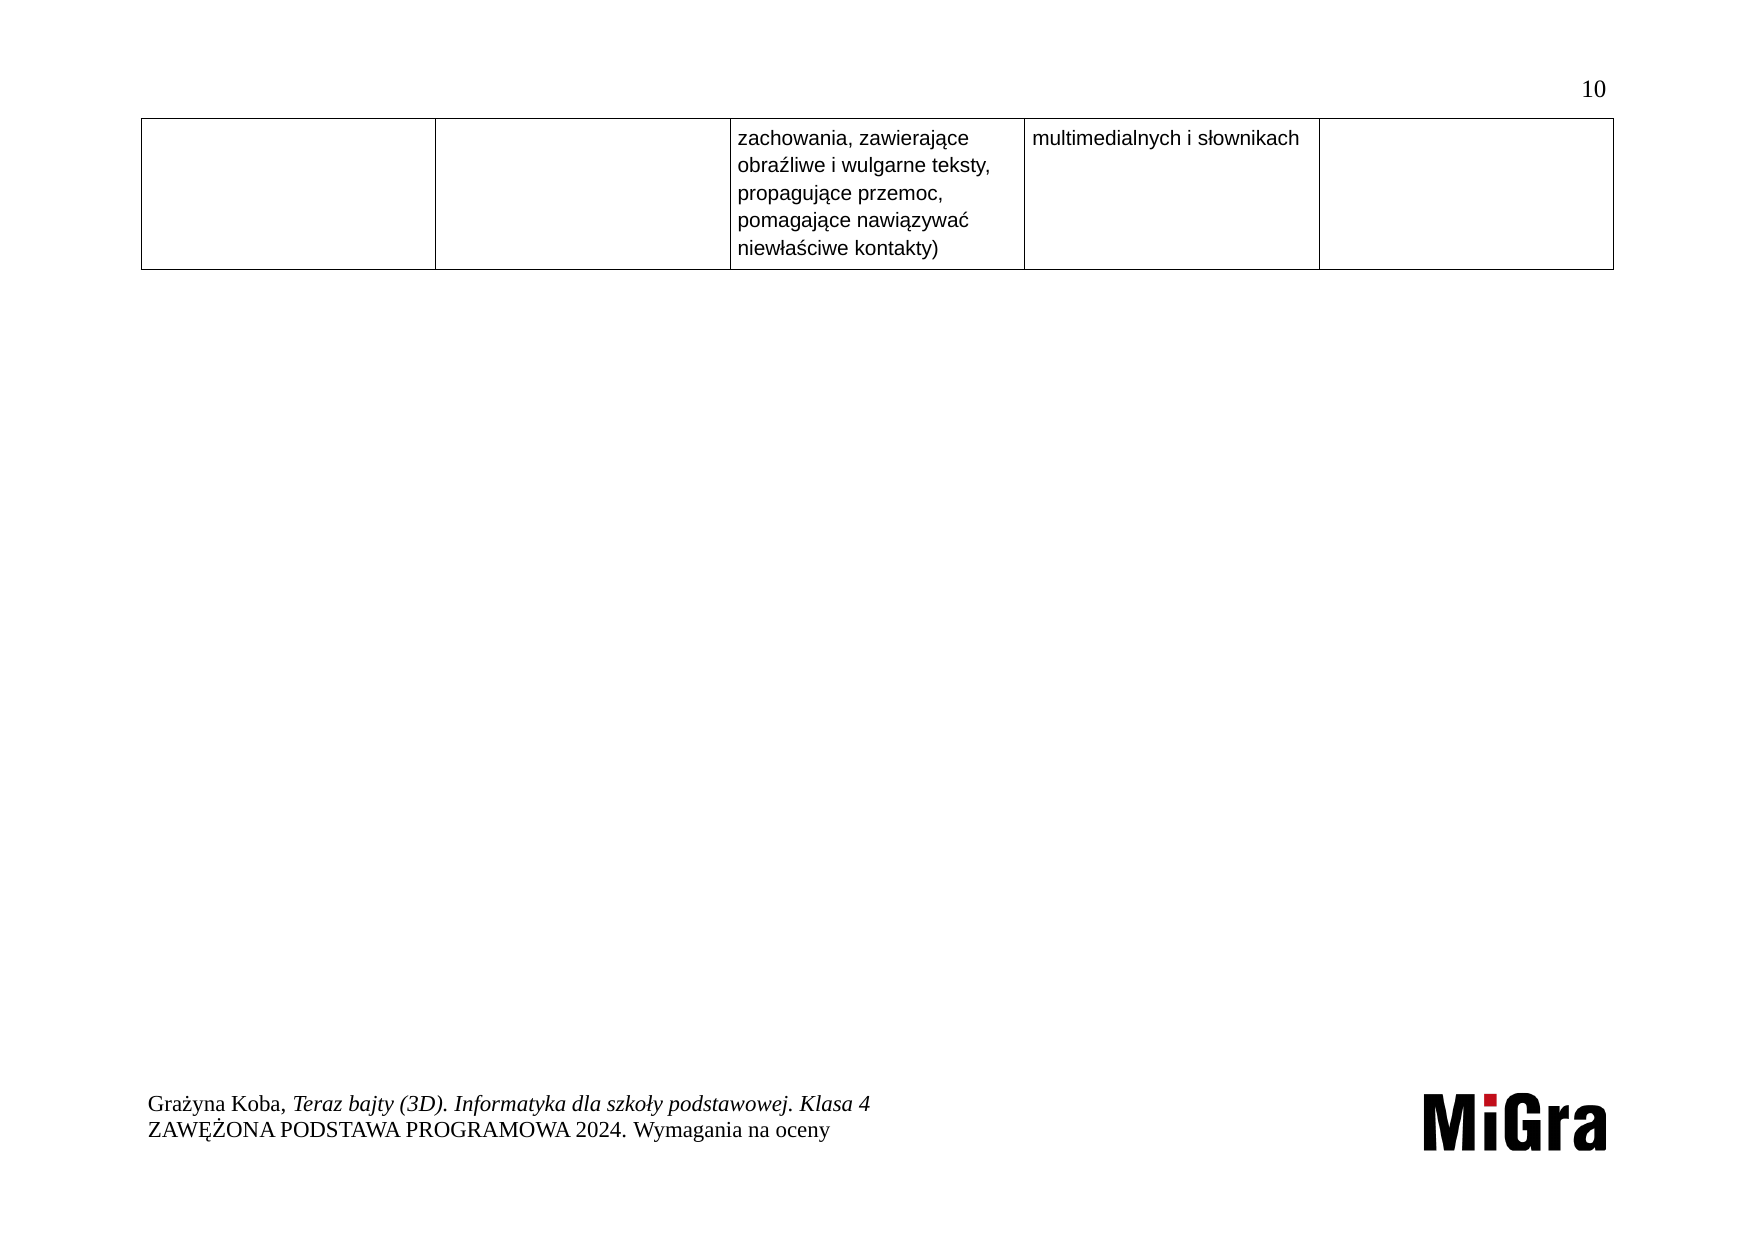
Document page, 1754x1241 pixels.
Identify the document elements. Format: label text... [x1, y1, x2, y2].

table_cell multimedialnych i słownikach [1025, 119, 1319, 269]
table_cell [1320, 119, 1613, 269]
table_cell zachowania, zawierające obraźliwe i wulgarne teksty, propagujące przemoc, pomagające nawiązywać niewłaściwe kontakty) [731, 119, 1024, 269]
picture [1423, 1092, 1607, 1151]
table_cell [436, 119, 730, 269]
table_cell [142, 119, 435, 269]
